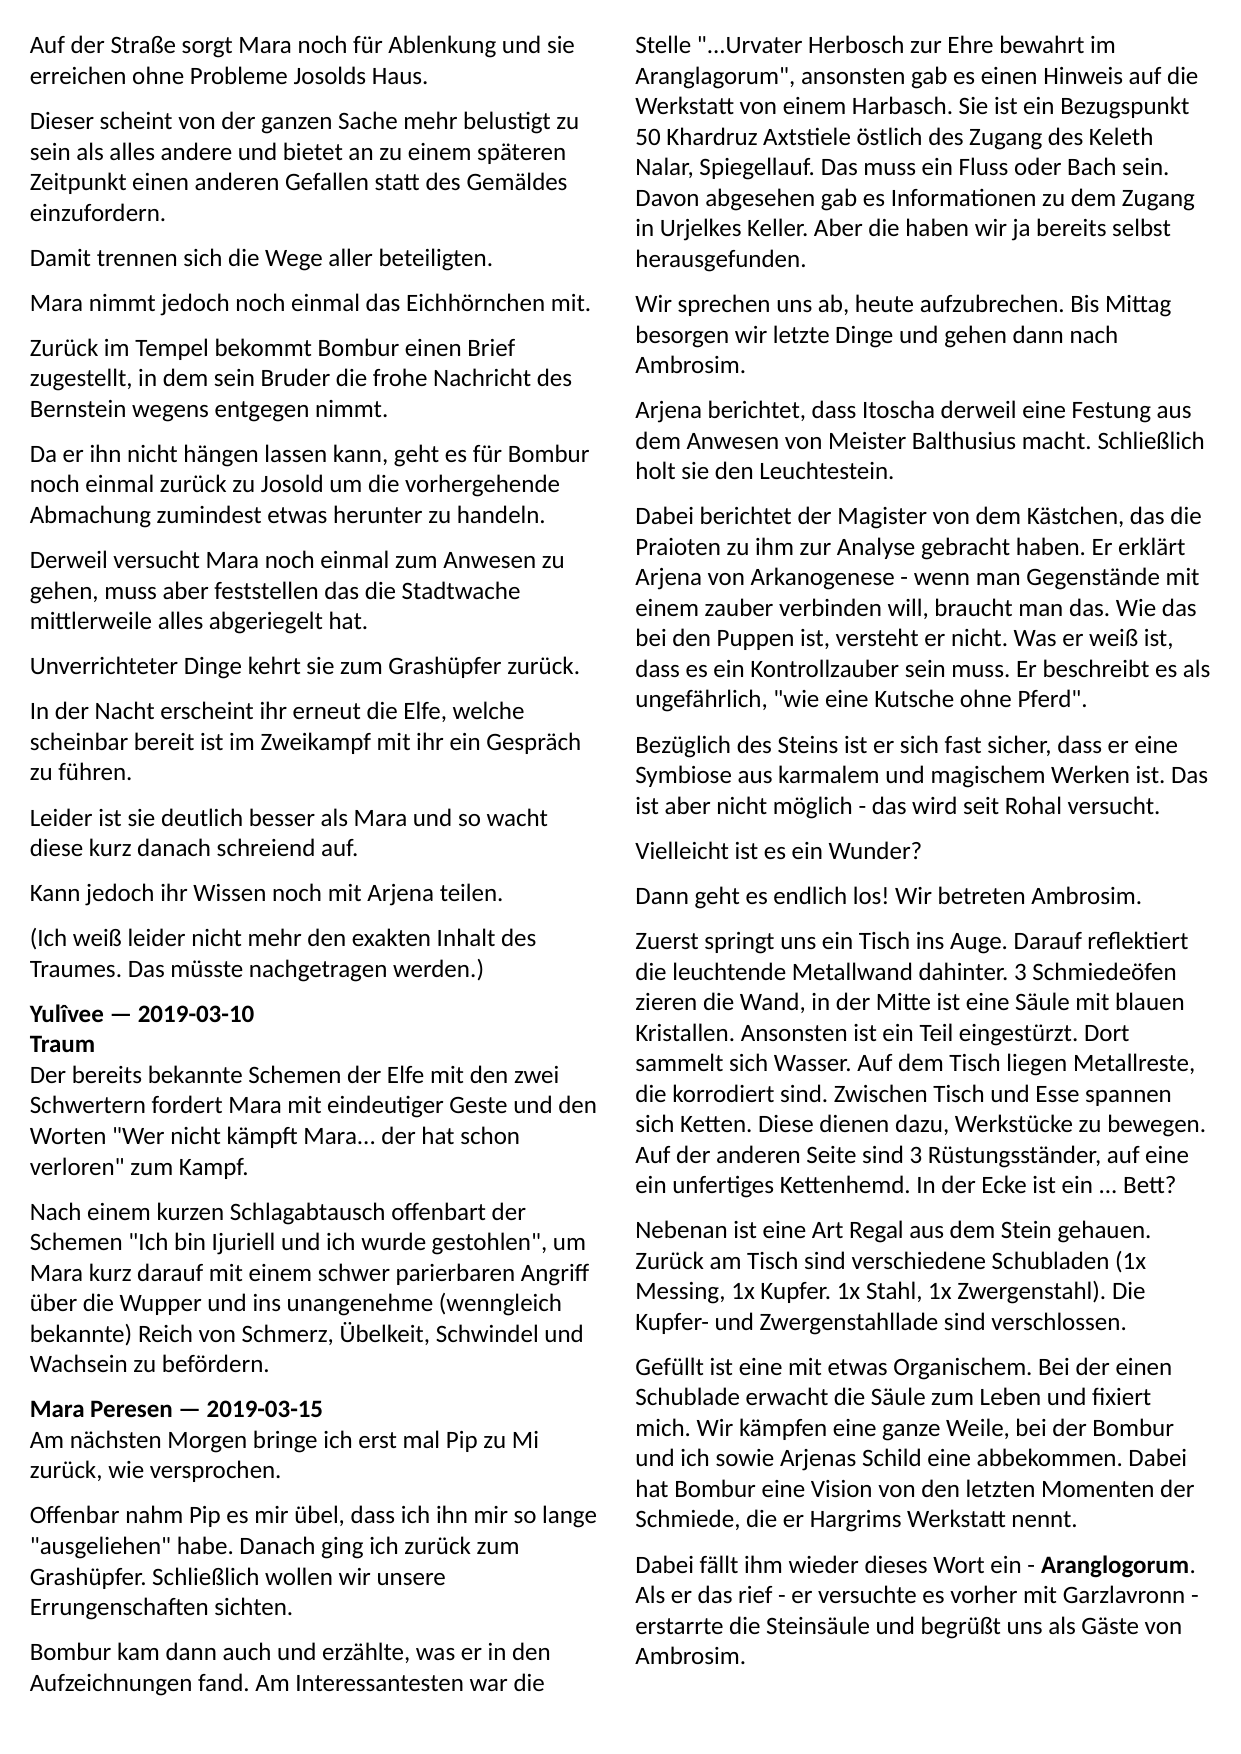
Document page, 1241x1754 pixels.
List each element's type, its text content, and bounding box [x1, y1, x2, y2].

text Zuerst springt uns ein Tisch ins Auge. Darauf reflektiert die leuchtende Metallwand dahinter. 3 Schmiedeöfen zieren die Wand, in der Mitte ist eine Säule mit blauen Kristallen. Ansonsten ist ein Teil eingestürzt. Dort sammelt sich Wasser. Auf dem Tisch liegen Metallreste, die korrodiert sind. Zwischen Tisch und Esse spannen sich Ketten. Diese dienen dazu, Werkstücke zu bewegen. Auf der anderen Seite sind 3 Rüstungsständer, auf eine ein unfertiges Kettenhemd. In der Ecke ist ein ... Bett? [635, 925, 1211, 1200]
text Yulîvee — 2019-03-10 Traum Der bereits bekannte Schemen der Elfe mit den zwei Schwertern fordert Mara mit eindeutiger Geste und den Worten "Wer nicht kämpft Mara... der hat schon verloren" zum Kampf. [29, 998, 605, 1181]
text Da er ihn nicht hängen lassen kann, geht es für Bombur noch einmal zurück zu Josold um die vorhergehende Abmachung zumindest etwas herunter zu handeln. [29, 438, 605, 530]
text (Ich weiß leider nicht mehr den exakten Inhalt des Traumes. Das müsste nachgetragen werden.) [29, 922, 605, 983]
text Stelle "...Urvater Herbosch zur Ehre bewahrt im Aranglagorum", ansonsten gab es einen Hinweis auf die Werkstatt von einem Harbasch. Sie ist ein Bezugspunkt 50 Khardruz Axtstiele östlich des Zugang des Keleth Nalar, Spiegellauf. Das muss ein Fluss oder Bach sein. Davon abgesehen gab es Informationen zu dem Zugang in Urjelkes Keller. Aber die haben wir ja bereits selbst herausgefunden. [635, 29, 1211, 274]
text Kann jedoch ihr Wissen noch mit Arjena teilen. [29, 877, 605, 908]
text Nach einem kurzen Schlagabtausch offenbart der Schemen "Ich bin Ijuriell und ich wurde gestohlen", um Mara kurz darauf mit einem schwer parierbaren Angriff über die Wupper und ins unangenehme (wenngleich bekannte) Reich von Schmerz, Übelkeit, Schwindel und Wachsein zu befördern. [29, 1196, 605, 1379]
text Arjena berichtet, dass Itoscha derweil eine Festung aus dem Anwesen von Meister Balthusius macht. Schließlich holt sie den Leuchtestein. [635, 394, 1211, 486]
text Zurück im Tempel bekommt Bombur einen Brief zugestellt, in dem sein Bruder die frohe Nachricht des Bernstein wegens entgegen nimmt. [29, 332, 605, 423]
text Wir sprechen uns ab, heute aufzubrechen. Bis Mittag besorgen wir letzte Dinge und gehen dann nach Ambrosim. [635, 288, 1211, 380]
text Vielleicht ist es ein Wunder? [635, 835, 1211, 865]
text Dann geht es endlich los! Wir betreten Ambrosim. [635, 880, 1211, 911]
text Leider ist sie deutlich besser als Mara und so wacht diese kurz danach schreiend auf. [29, 802, 605, 863]
text In der Nacht erscheint ihr erneut die Elfe, welche scheinbar bereit ist im Zweikampf mit ihr ein Gespräch zu führen. [29, 696, 605, 787]
text Bezüglich des Steins ist er sich fast sicher, dass er eine Symbiose aus karmalem und magischem Werken ist. Das ist aber nicht möglich - das wird seit Rohal versucht. [635, 729, 1211, 820]
text Mara Peresen — 2019-03-15 Am nächsten Morgen bringe ich erst mal Pip zu Mi zurück, wie versprochen. [29, 1393, 605, 1485]
text Dabei fällt ihm wieder dieses Wort ein - Aranglogorum. Als er das rief - er versuchte es vorher mit Garzlavronn - erstarrte die Steinsäule und begrüßt uns als Gäste von Ambrosim. [635, 1549, 1211, 1671]
text Auf der Straße sorgt Mara noch für Ablenkung und sie erreichen ohne Probleme Josolds Haus. [29, 29, 605, 91]
text Dabei berichtet der Magister von dem Kästchen, das die Praioten zu ihm zur Analyse gebracht haben. Er erklärt Arjena von Arkanogenese - wenn man Gegenstände mit einem zauber verbinden will, braucht man das. Wie das bei den Puppen ist, versteht er nicht. Was er weiß ist, dass es ein Kontrollzauber sein muss. Er beschreibt es als ungefährlich, "wie eine Kutsche ohne Pferd". [635, 501, 1211, 714]
text Dieser scheint von der ganzen Sache mehr belustigt zu sein als alles andere und bietet an zu einem späteren Zeitpunkt einen anderen Gefallen statt des Gemäldes einzufordern. [29, 105, 605, 227]
text Damit trennen sich die Wege aller beteiligten. [29, 242, 605, 272]
text Mara nimmt jedoch noch einmal das Eichhörnchen mit. [29, 287, 605, 317]
text Offenbar nahm Pip es mir übel, dass ich ihn mir so lange "ausgeliehen" habe. Danach ging ich zurück zum Grashüpfer. Schließlich wollen wir unsere Errungenschaften sichten. [29, 1499, 605, 1622]
text Bombur kam dann auch und erzählte, was er in den Aufzeichnungen fand. Am Interessantesten war die [29, 1636, 605, 1697]
text Nebenan ist eine Art Regal aus dem Stein gehauen. Zurück am Tisch sind verschiedene Schubladen (1x Messing, 1x Kupfer. 1x Stahl, 1x Zwergenstahl). Die Kupfer- und Zwergenstahllade sind verschlossen. [635, 1214, 1211, 1336]
text Gefüllt ist eine mit etwas Organischem. Bei der einen Schublade erwacht die Säule zum Leben und fixiert mich. Wir kämpfen eine ganze Weile, bei der Bombur und ich sowie Arjenas Schild eine abbekommen. Dabei hat Bombur eine Vision von den letzten Momenten der Schmiede, die er Hargrims Werkstatt nennt. [635, 1351, 1211, 1534]
text Derweil versucht Mara noch einmal zum Anwesen zu gehen, muss aber feststellen das die Stadtwache mittlerweile alles abgeriegelt hat. [29, 544, 605, 636]
text Unverrichteter Dinge kehrt sie zum Grashüpfer zurück. [29, 650, 605, 681]
